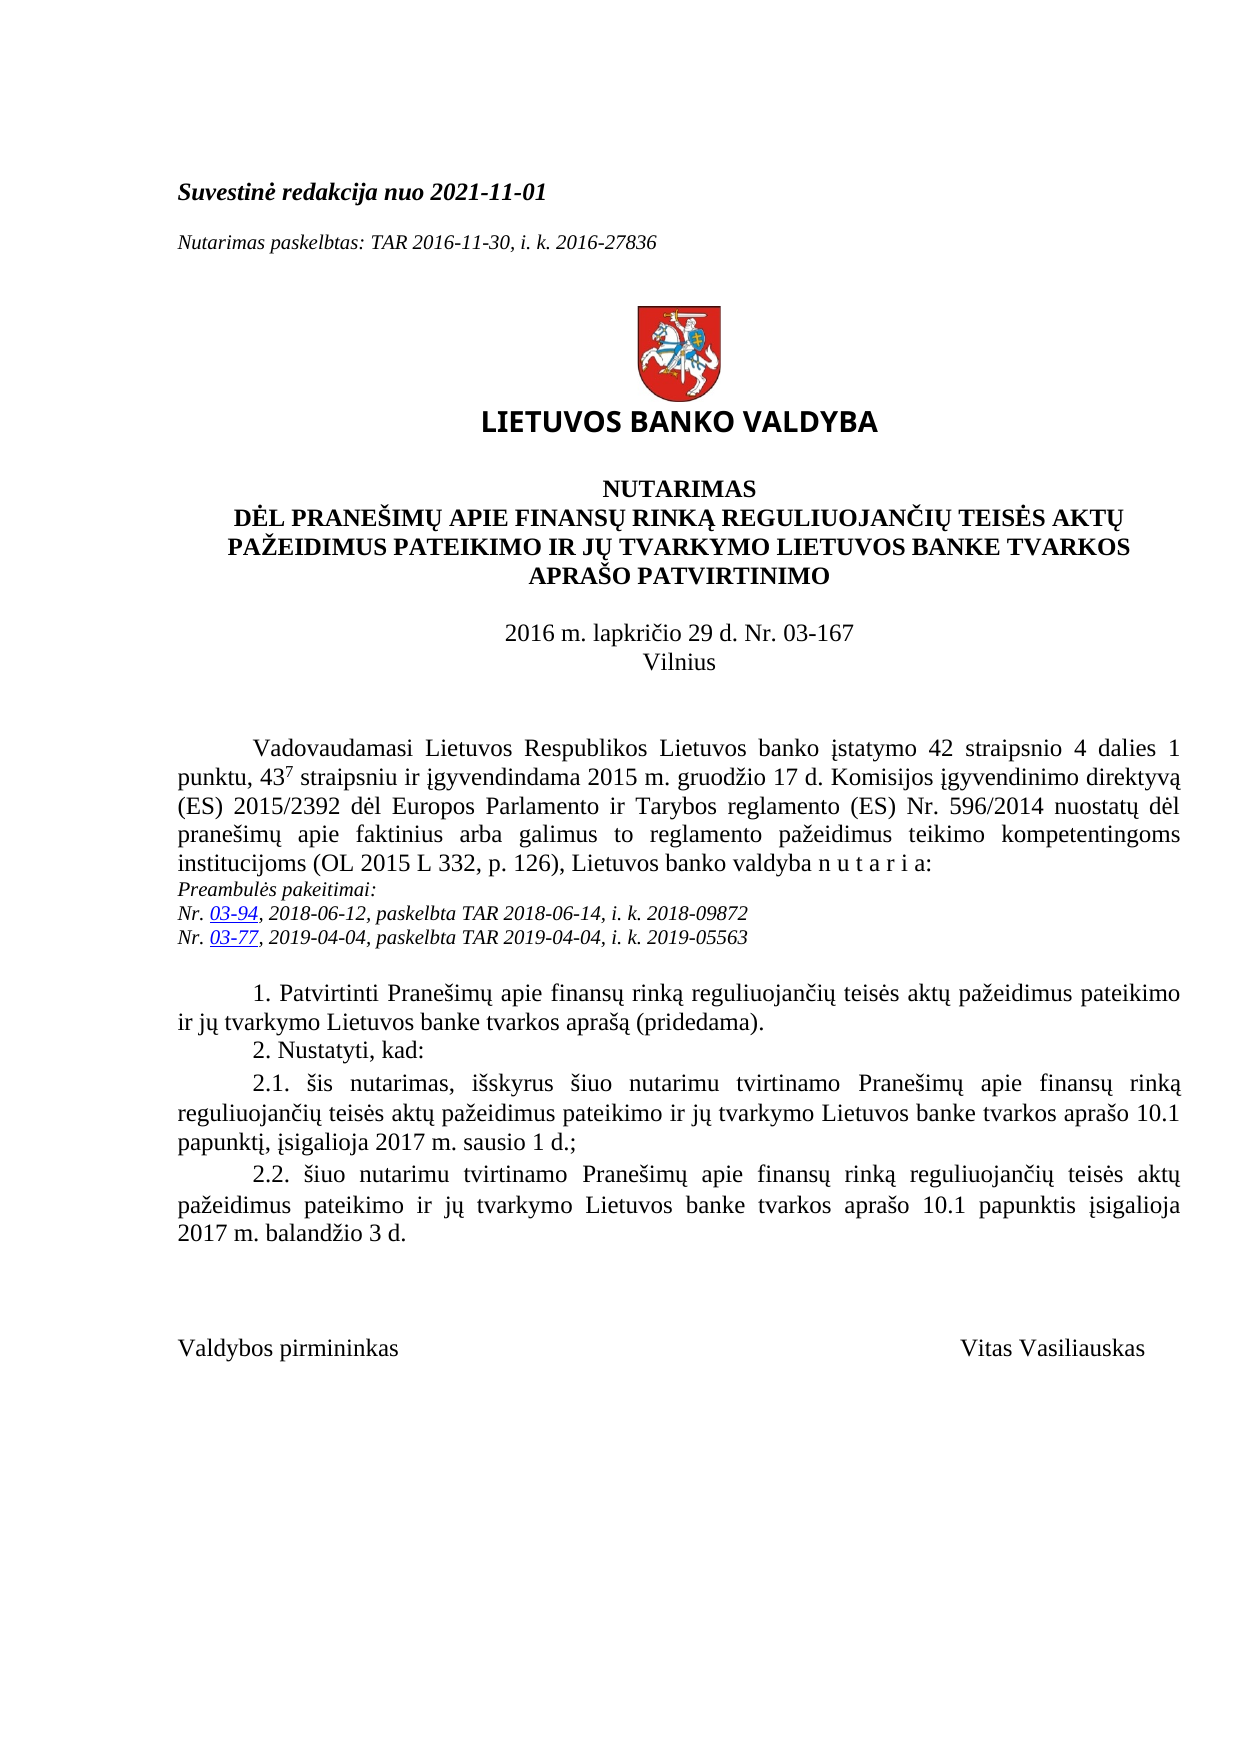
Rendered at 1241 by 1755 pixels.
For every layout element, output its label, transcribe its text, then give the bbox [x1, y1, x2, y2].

text Suvestinė redakcija nuo 2021-11-01 [177, 177, 1181, 206]
text NUTARIMAS [177, 474, 1181, 503]
text Nr. 03-94, 2018-06-12, paskelbta TAR 2018-06-14, i. k. 2018-09872 [177, 901, 1181, 925]
text LIETUVOS BANKO VALDYBA [177, 401, 1181, 441]
text Preambulės pakeitimai: [177, 877, 1181, 901]
text Nutarimas paskelbtas: TAR 2016-11-30, i. k. 2016-27836 [177, 230, 1181, 254]
text Valdybos pirmininkas Vitas Vasiliauskas [177, 1333, 1181, 1362]
text 2.1. šis nutarimas, išskyrus šiuo nutarimu tvirtinamo Pranešimų apie finansų rinką reguliuojančių teisės aktų pažeidimus pateikimo ir jų tvarkymo Lietuvos banke tvarkos aprašo 10.1 papunktį, įsigalioja 2017 m. sausio 1 d.; [177, 1064, 1181, 1156]
text 2016 m. lapkričio 29 d. Nr. 03-167 [177, 618, 1181, 647]
text Nr. 03-77, 2019-04-04, paskelbta TAR 2019-04-04, i. k. 2019-05563 [177, 925, 1181, 949]
text Vadovaudamasi Lietuvos Respublikos Lietuvos banko įstatymo 42 straipsnio 4 dalies 1 punktu, 437 straipsniu ir įgyvendindama 2015 m. gruodžio 17 d. Komisijos įgyvendinimo direktyvą (ES) 2015/2392 dėl Europos Parlamento ir Tarybos reglamento (ES) Nr. 596/2014 nuostatų dėl pranešimų apie faktinius arba galimus to reglamento pažeidimus teikimo kompetentingoms institucijoms (OL 2015 L 332, p. 126), Lietuvos banko valdyba n u t a r i a: [177, 733, 1181, 877]
text 2. Nustatyti, kad: [177, 1035, 1181, 1064]
text 1. Patvirtinti Pranešimų apie finansų rinką reguliuojančių teisės aktų pažeidimus pateikimo ir jų tvarkymo Lietuvos banke tvarkos aprašą (pridedama). [177, 978, 1181, 1035]
text DĖL PRANEŠIMŲ APIE FINANSŲ RINKĄ REGULIUOJANČIŲ TEISĖS AKTŲ PAŽEIDIMUS PATEIKIMO IR JŲ TVARKYMO LIETUVOS BANKE TVARKOS APRAŠO PATVIRTINIMO [177, 503, 1181, 589]
text 2.2. šiuo nutarimu tvirtinamo Pranešimų apie finansų rinką reguliuojančių teisės aktų pažeidimus pateikimo ir jų tvarkymo Lietuvos banke tvarkos aprašo 10.1 papunktis įsigalioja 2017 m. balandžio 3 d. [177, 1156, 1181, 1247]
text Vilnius [177, 647, 1181, 676]
